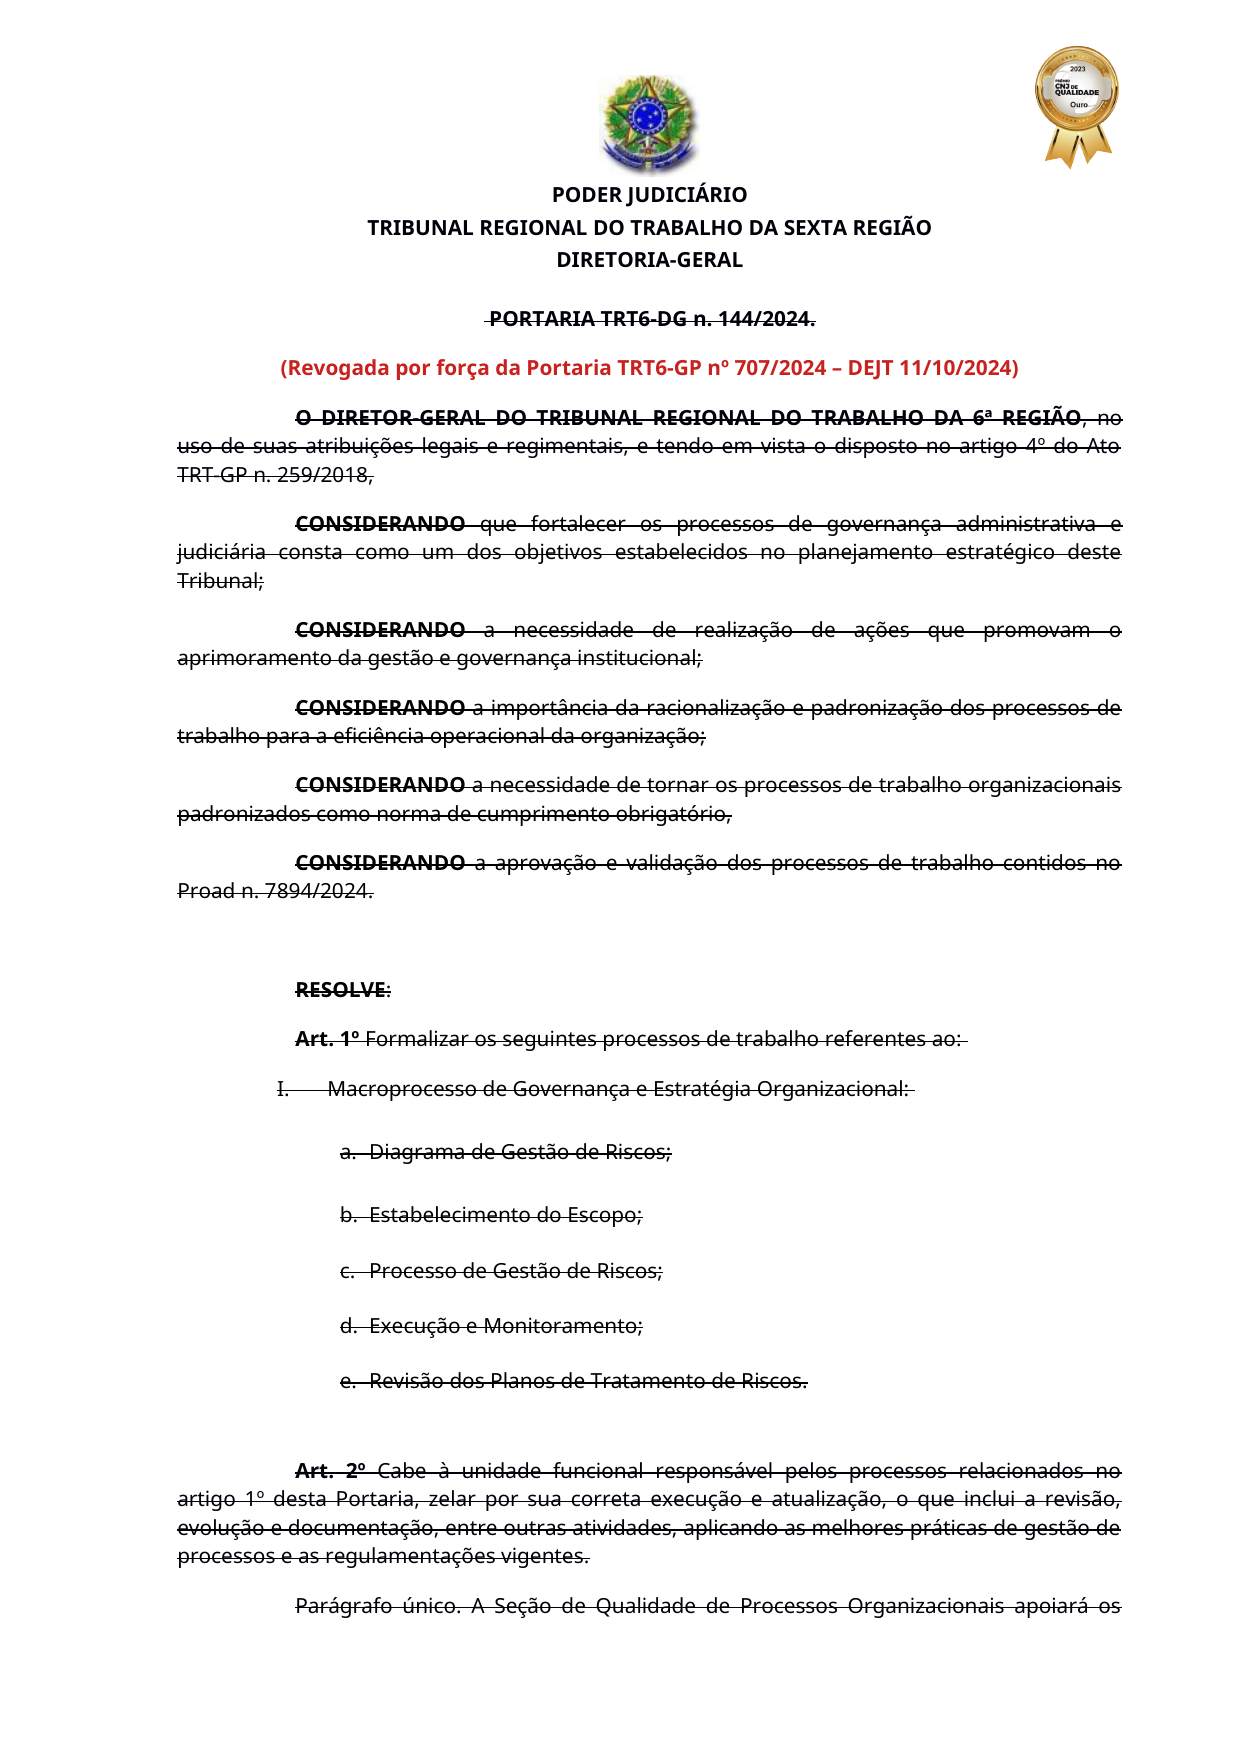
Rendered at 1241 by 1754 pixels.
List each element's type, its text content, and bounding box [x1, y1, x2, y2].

text Parágrafo único. A Seção de Qualidade de Processos Organizacionais apoiará os responsáveis nas atividades relacionadas, com orientações, definições de padrões, verificações de conformidade e demais tarefas relacionadas à melhoria da qualidade dos processos de trabalho. [177, 1591, 1122, 1619]
list Macroprocesso de Governança e Estratégia Organizacional: [289, 1074, 1114, 1102]
text PORTARIA TRT6-DG n. 144/2024. [177, 304, 1122, 333]
list Estabelecimento do Escopo; [339, 1201, 1114, 1229]
list Execução e Monitoramento; [339, 1311, 1114, 1339]
text Art. 2º Cabe à unidade funcional responsável pelos processos relacionados no artigo 1º desta Portaria, zelar por sua correta execução e atualização, o que inclui a revisão, evolução e documentação, entre outras atividades, aplicando as melhores práticas de gestão de processos e as regulamentações vigentes. [177, 1456, 1122, 1501]
text CONSIDERANDO a aprovação e validação dos processos de trabalho contidos no Proad n. 7894/2024. [177, 848, 1122, 905]
text CONSIDERANDO que fortalecer os processos de governança administrativa e judiciária consta como um dos objetivos estabelecidos no planejamento estratégico deste Tribunal; [177, 509, 1122, 554]
picture [1030, 42, 1123, 174]
text CONSIDERANDO a necessidade de tornar os processos de trabalho organizacionais padronizados como norma de cumprimento obrigatório, [177, 771, 1122, 827]
text Art. 1º Formalizar os seguintes processos de trabalho referentes ao: [177, 1024, 1122, 1053]
list Processo de Gestão de Riscos; [339, 1256, 1114, 1284]
text Art. 2º Cabe à unidade funcional responsável pelos processos relacionados no artigo 1º desta Portaria, zelar por sua correta execução e atualização, o que inclui a revisão, evolução e documentação, entre outras atividades, aplicando as melhores práticas de gestão de processos e as regulamentações vigentes. [177, 1502, 1122, 1570]
text (Revogada por força da Portaria TRT6-GP nº 707/2024 – DEJT 11/10/2024) [177, 353, 1122, 382]
picture [599, 75, 701, 177]
text RESOLVE: [177, 975, 1122, 1004]
text CONSIDERANDO a importância da racionalização e padronização dos processos de trabalho para a eficiência operacional da organização; [177, 693, 1122, 750]
text CONSIDERANDO a necessidade de realização de ações que promovam o aprimoramento da gestão e governança institucional; [177, 615, 1122, 672]
text O DIRETOR-GERAL DO TRIBUNAL REGIONAL DO TRABALHO DA 6ª REGIÃO, no uso de suas atribuições legais e regimentais, e tendo em vista o disposto no artigo 4º do Ato TRT-GP n. 259/2018, [177, 403, 1122, 488]
list Diagrama de Gestão de Riscos; [339, 1137, 1114, 1166]
text CONSIDERANDO que fortalecer os processos de governança administrativa e judiciária consta como um dos objetivos estabelecidos no planejamento estratégico deste Tribunal; [177, 555, 1122, 594]
list Revisão dos Planos de Tratamento de Riscos. [339, 1366, 1114, 1394]
